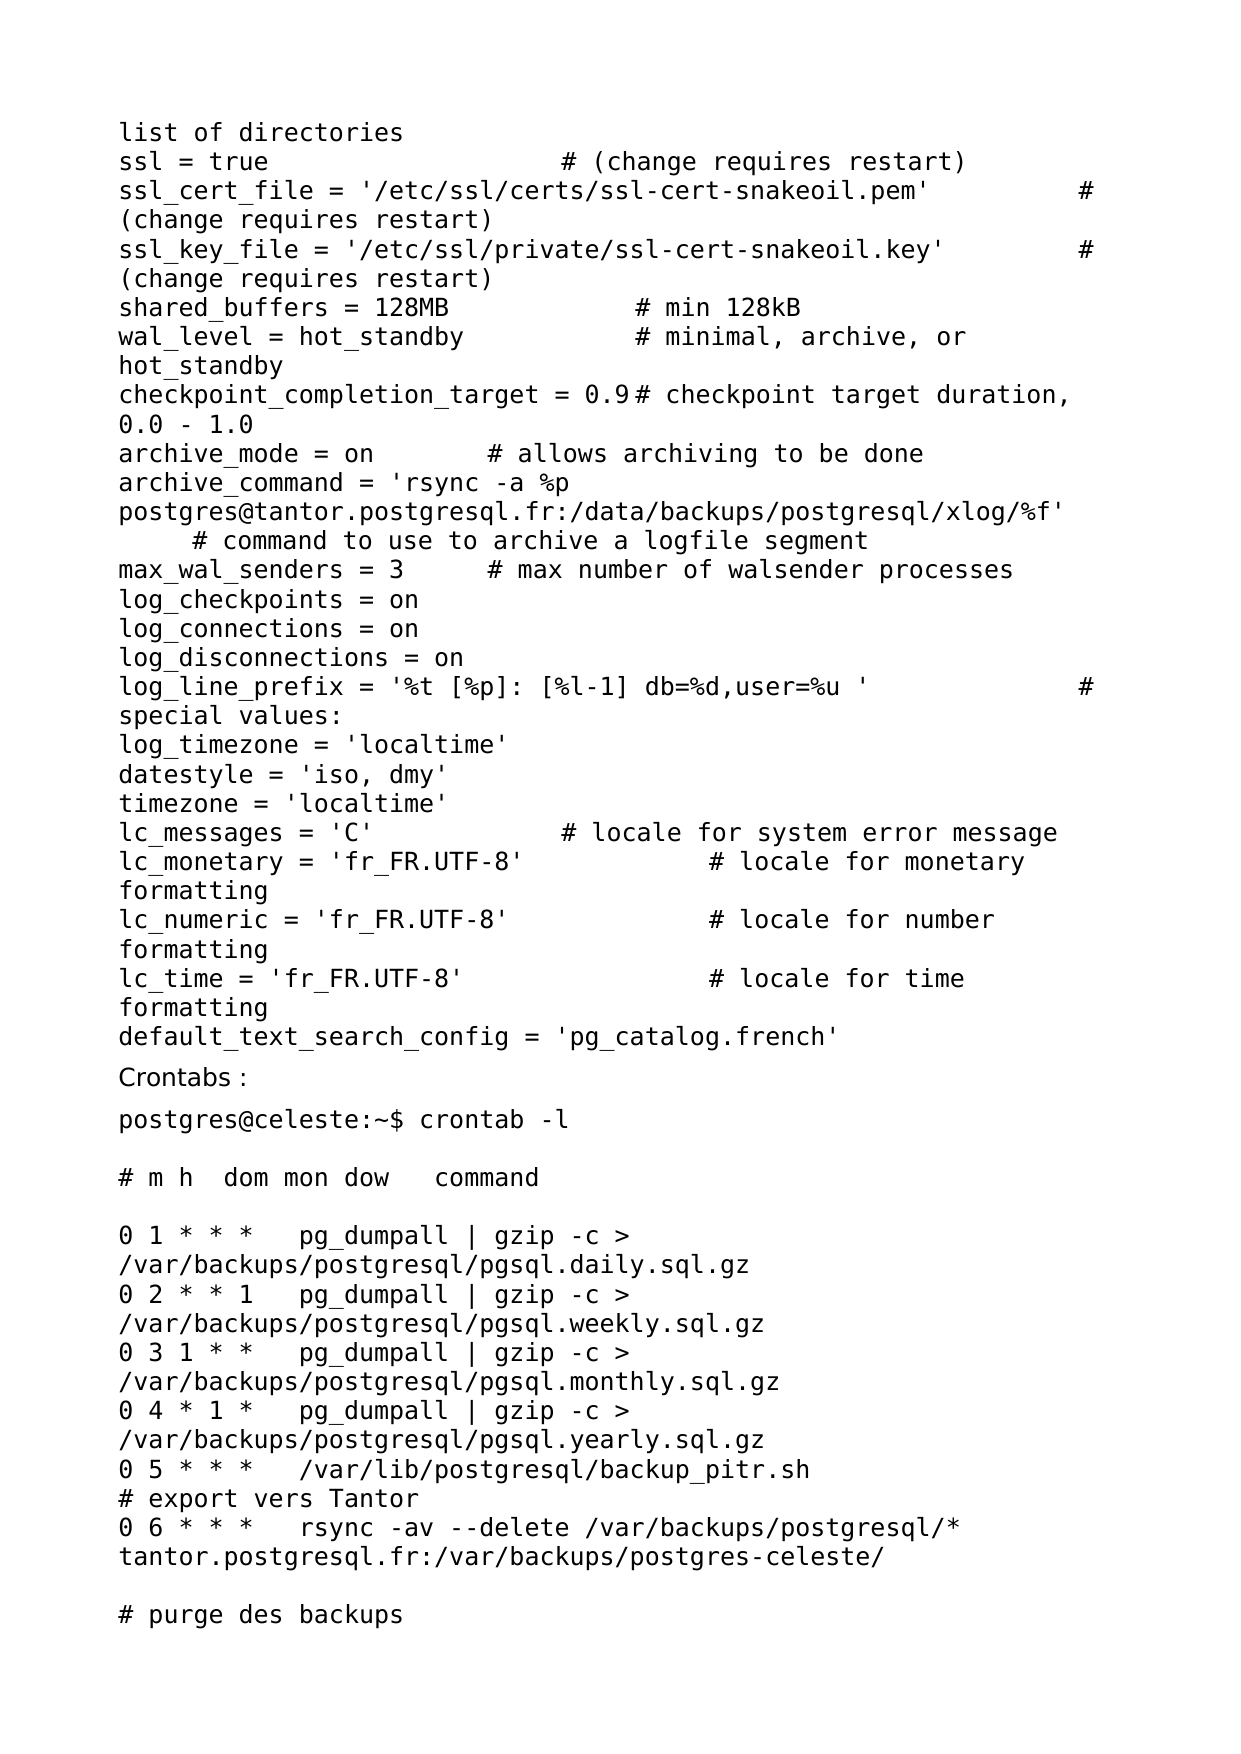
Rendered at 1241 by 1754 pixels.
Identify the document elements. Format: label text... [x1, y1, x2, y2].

text postgres@celeste:~$ crontab -l # m h dom mon dow command 0 1 * * * pg_dumpall | gzip -c > /var/backups/postgresql/pgsql.daily.sql.gz 0 2 * * 1 pg_dumpall | gzip -c > /var/backups/postgresql/pgsql.weekly.sql.gz 0 3 1 * * pg_dumpall | gzip -c > /var/backups/postgresql/pgsql.monthly.sql.gz 0 4 * 1 * pg_dumpall | gzip -c > /var/backups/postgresql/pgsql.yearly.sql.gz 0 5 * * * /var/lib/postgresql/backup_pitr.sh # export vers Tantor 0 6 * * * rsync -av --delete /var/backups/postgresql/* tantor.postgresql.fr:/var/backups/postgres-celeste/ # purge des backups [118, 1105, 1122, 1630]
text Crontabs : [118, 1063, 1122, 1092]
text list of directories ssl = true # (change requires restart) ssl_cert_file = '/etc/ssl/certs/ssl-cert-snakeoil.pem' # (change requires restart) ssl_key_file = '/etc/ssl/private/ssl-cert-snakeoil.key' # (change requires restart) shared_buffers = 128MB # min 128kB wal_level = hot_standby # minimal, archive, or hot_standby checkpoint_completion_target = 0.9 # checkpoint target duration, 0.0 - 1.0 archive_mode = on # allows archiving to be done archive_command = 'rsync -a %p postgres@tantor.postgresql.fr:/data/backups/postgresql/xlog/%f' # command to use to archive a logfile segment max_wal_senders = 3 # max number of walsender processes log_checkpoints = on log_connections = on log_disconnections = on log_line_prefix = '%t [%p]: [%l-1] db=%d,user=%u ' # special values: log_timezone = 'localtime' datestyle = 'iso, dmy' timezone = 'localtime' lc_messages = 'C' # locale for system error message lc_monetary = 'fr_FR.UTF-8' # locale for monetary formatting lc_numeric = 'fr_FR.UTF-8' # locale for number formatting lc_time = 'fr_FR.UTF-8' # locale for time formatting default_text_search_config = 'pg_catalog.french' [118, 118, 1122, 1051]
